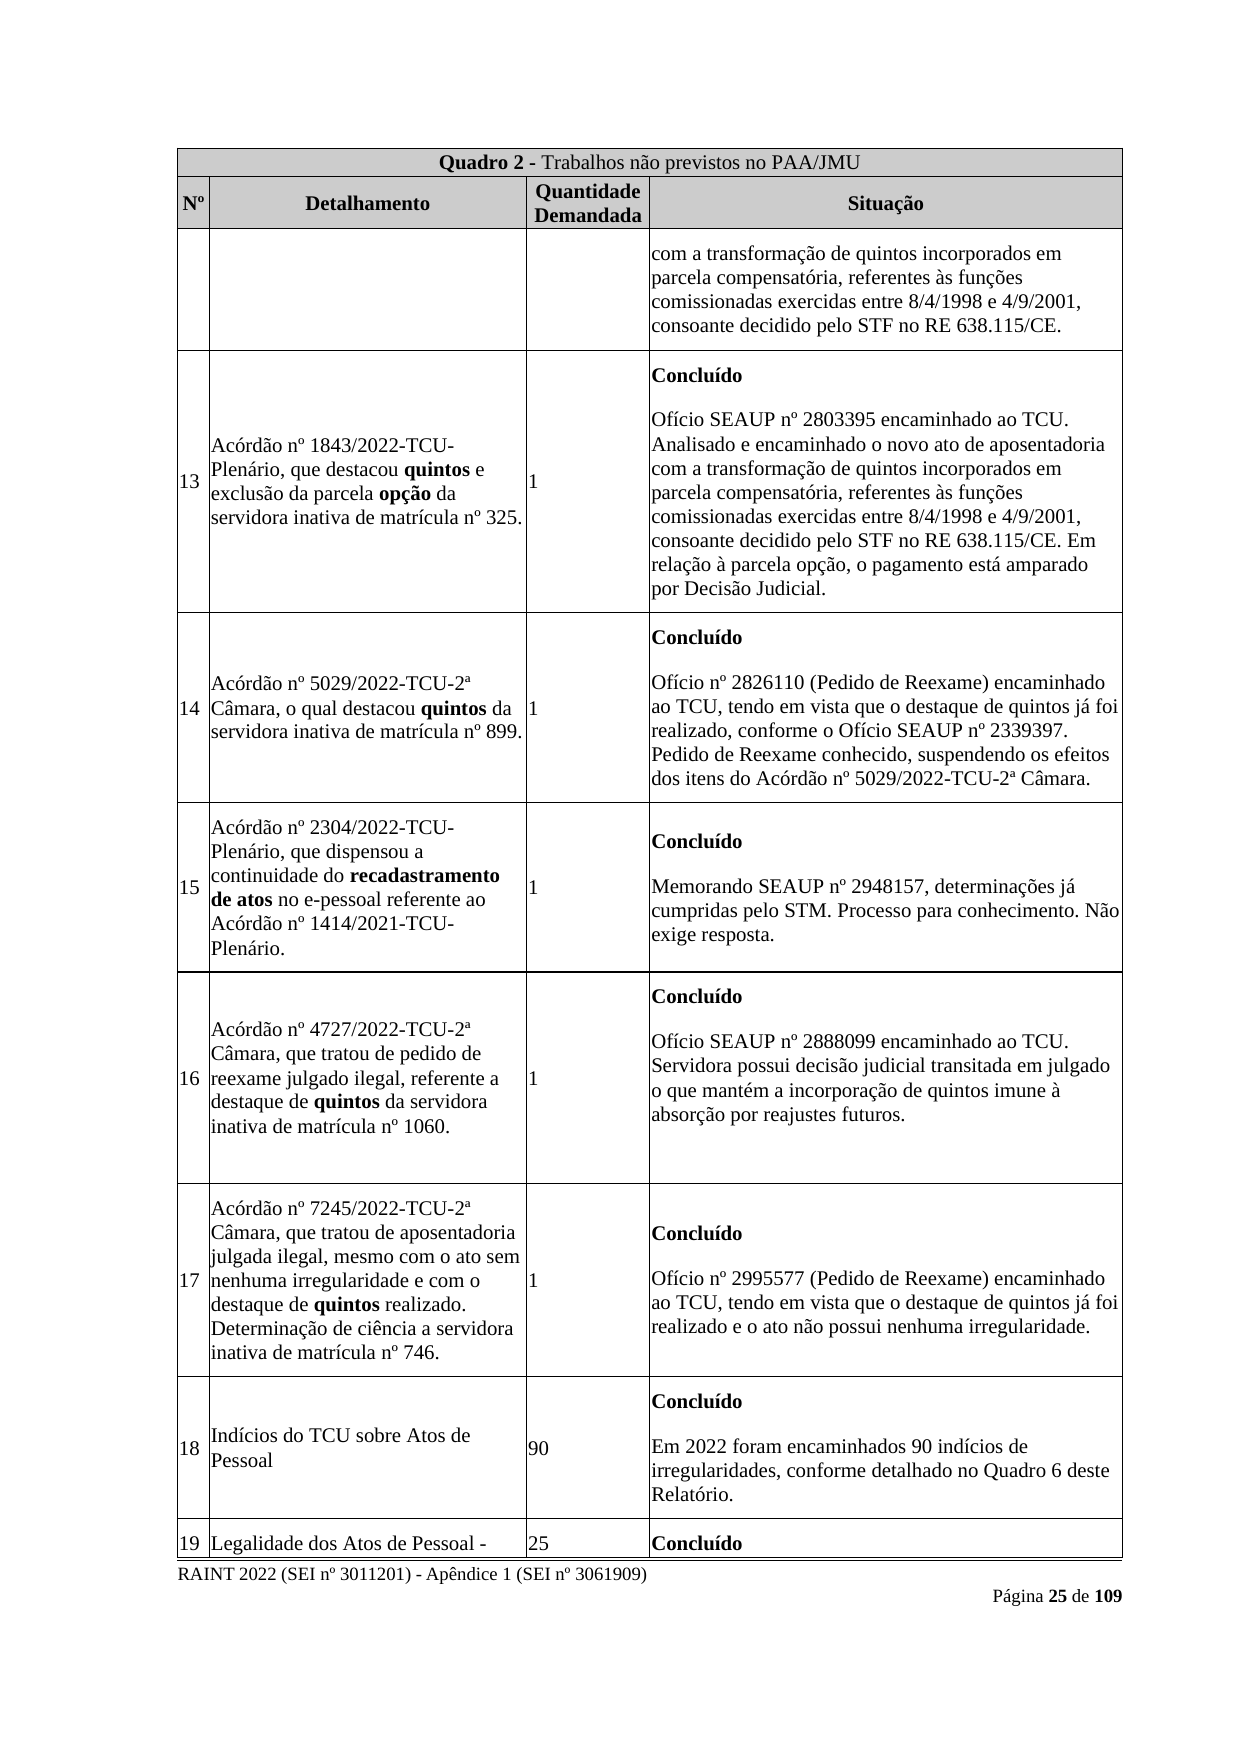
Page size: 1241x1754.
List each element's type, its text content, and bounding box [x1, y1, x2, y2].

table_cell 1 [527, 1184, 649, 1376]
table_cell Legalidade dos Atos de Pessoal [210, 1519, 526, 1557]
table_cell Concluído Memorando SEAUP nº 2948157, determinações já cumpridas pelo STM. Processo para conhecimento. Não exige resposta. [650, 803, 1122, 971]
table_cell Acórdão nº 2304/2022-TCU-Plenário, que dispensou a continuidade do recadastramento de atos no e-pessoal referente ao Acórdão nº 1414/2021-TCU-Plenário. [210, 803, 526, 971]
table_cell 90 [527, 1377, 649, 1518]
table_cell 18 [178, 1377, 209, 1518]
table_cell 17 [178, 1184, 209, 1376]
table_cell 25 [527, 1519, 649, 1557]
table_cell 13 [178, 351, 209, 612]
table_cell Acórdão nº 1843/2022-TCU-Plenário, que destacou quintos e exclusão da parcela opção da servidora inativa de matrícula nº 325. [210, 351, 526, 612]
table_cell Quantidade Demandada [527, 177, 649, 228]
table_cell [210, 229, 526, 349]
table_cell 14 [178, 613, 209, 802]
table_cell Concluído Ofício SEAUP nº 2888099 encaminhado ao TCU. Servidora possui decisão judicial transitada em julgado o que mantém a incorporação de quintos imune à absorção por reajustes futuros. [650, 973, 1122, 1182]
table_cell Nº [178, 177, 209, 228]
table_cell Detalhamento [210, 177, 526, 228]
table_cell 15 [178, 803, 209, 971]
table_header Quadro 2 - Trabalhos não previstos no PAA/JMU [178, 149, 1122, 176]
table_cell [178, 229, 209, 349]
table_cell 1 [527, 973, 649, 1182]
table_cell Acórdão nº 5029/2022-TCU-2ª Câmara, o qual destacou quintos da servidora inativa de matrícula nº 899. [210, 613, 526, 802]
table_cell 1 [527, 803, 649, 971]
table_cell Acórdão nº 4727/2022-TCU-2ª Câmara, que tratou de pedido de reexame julgado ilegal, referente a destaque de quintos da servidora inativa de matrícula nº 1060. [210, 973, 526, 1182]
table_cell Indícios do TCU sobre Atos de Pessoal [210, 1377, 526, 1518]
table_cell 16 [178, 973, 209, 1182]
table_cell 1 [527, 351, 649, 612]
table_cell 19 [178, 1519, 209, 1557]
table_cell Situação [650, 177, 1122, 228]
table_cell Acórdão nº 7245/2022-TCU-2ª Câmara, que tratou de aposentadoria julgada ilegal, mesmo com o ato sem nenhuma irregularidade e com o destaque de quintos realizado. Determinação de ciência a servidora inativa de matrícula nº 746. [210, 1184, 526, 1376]
table_cell Concluído Em 2022 foram encaminhados 90 indícios de irregularidades, conforme detalhado no Quadro 6 deste Relatório. [650, 1377, 1122, 1518]
table_cell Concluído [650, 1519, 1122, 1557]
table_cell com a transformação de quintos incorporados em parcela compensatória, referentes às funções comissionadas exercidas entre 8/4/1998 e 4/9/2001, consoante decidido pelo STF no RE 638.115/CE. [650, 229, 1122, 349]
table_cell Concluído Ofício nº 2826110 (Pedido de Reexame) encaminhado ao TCU, tendo em vista que o destaque de quintos já foi realizado, conforme o Ofício SEAUP nº 2339397. Pedido de Reexame conhecido, suspendendo os efeitos dos itens do Acórdão nº 5029/2022-TCU-2ª Câmara. [650, 613, 1122, 802]
table_cell 1 [527, 613, 649, 802]
table_cell Concluído Ofício nº 2995577 (Pedido de Reexame) encaminhado ao TCU, tendo em vista que o destaque de quintos já foi realizado e o ato não possui nenhuma irregularidade. [650, 1184, 1122, 1376]
table_cell Concluído Ofício SEAUP nº 2803395 encaminhado ao TCU. Analisado e encaminhado o novo ato de aposentadoria com a transformação de quintos incorporados em parcela compensatória, referentes às funções comissionadas exercidas entre 8/4/1998 e 4/9/2001, consoante decidido pelo STF no RE 638.115/CE. Em relação à parcela opção, o pagamento está amparado por Decisão Judicial. [650, 351, 1122, 612]
table_cell [527, 229, 649, 349]
